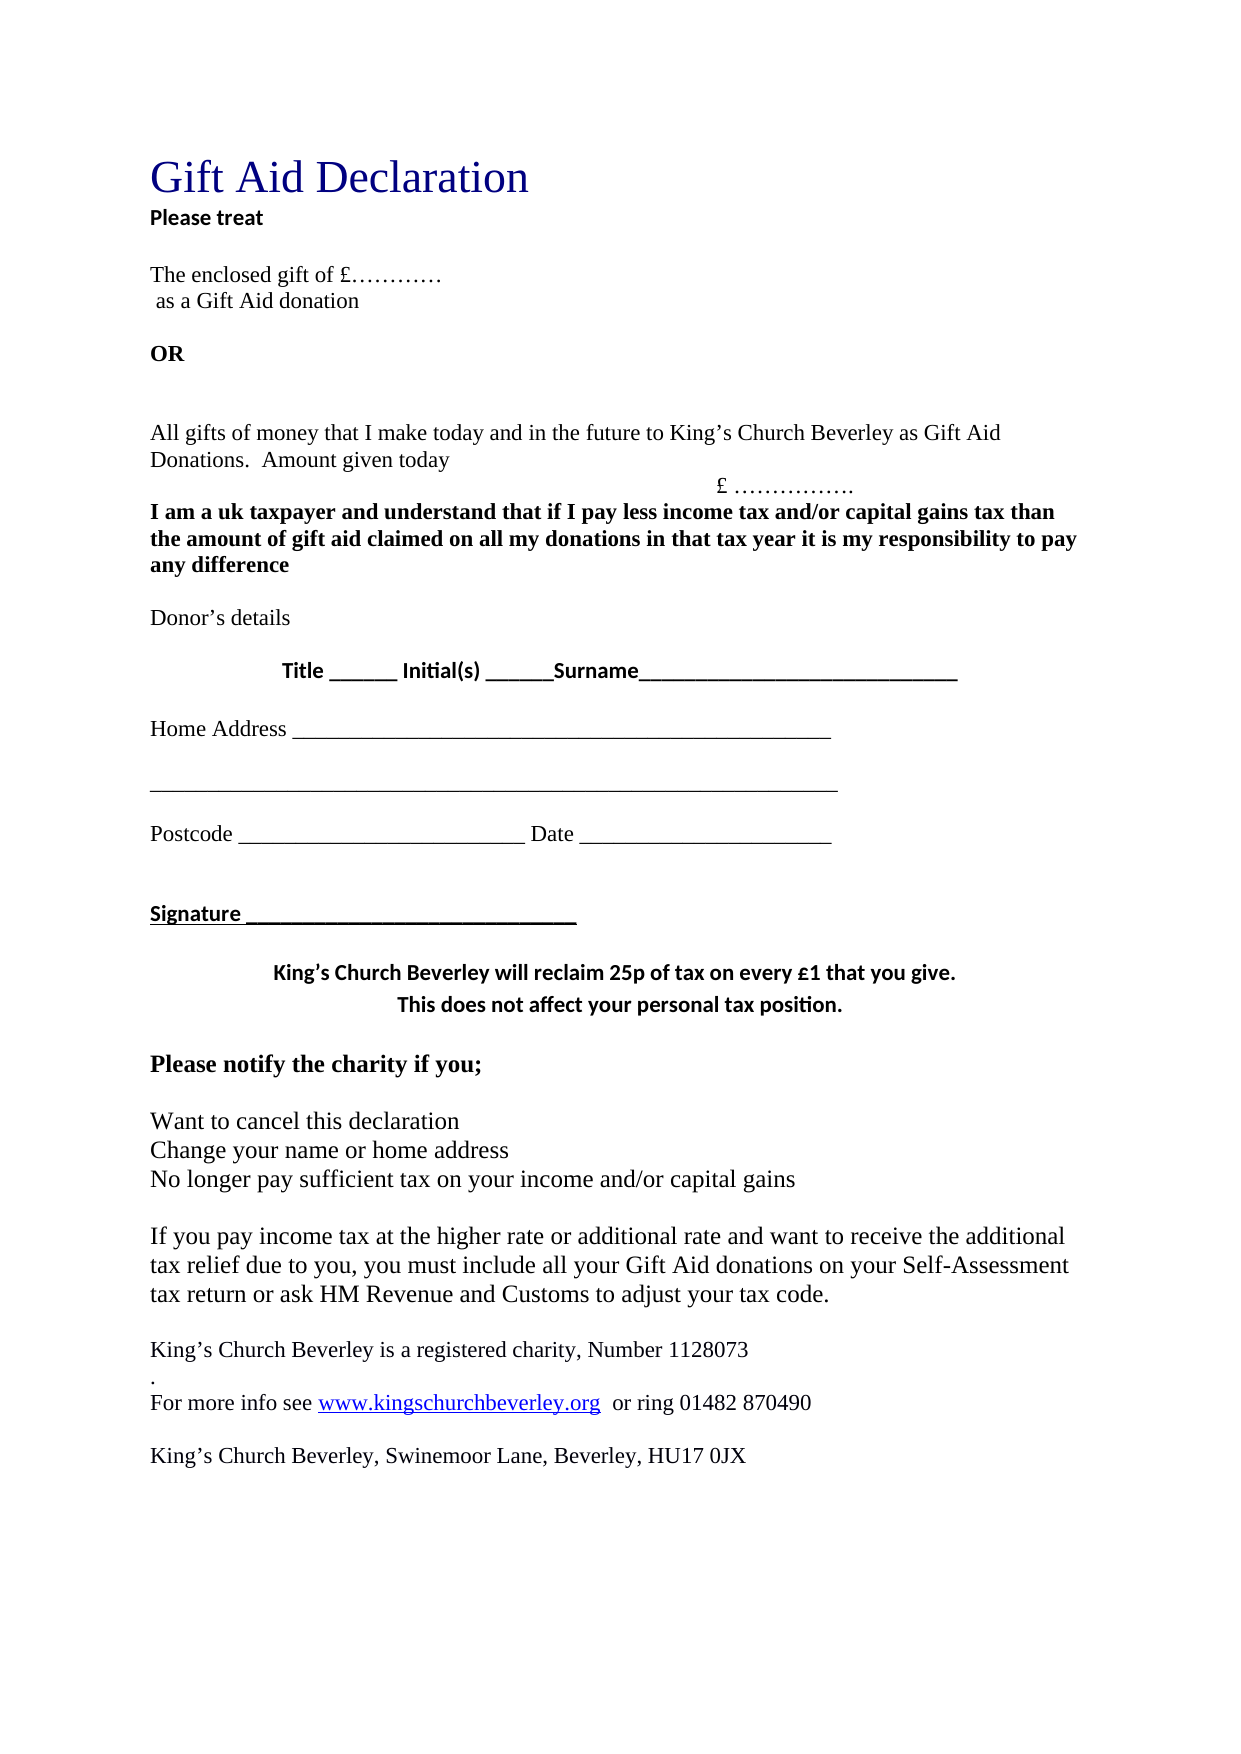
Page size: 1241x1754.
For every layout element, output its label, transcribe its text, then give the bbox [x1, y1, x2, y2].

text Please notify the charity if you; [150, 1049, 1090, 1078]
text No longer pay sufficient tax on your income and/or capital gains [150, 1164, 1090, 1193]
text Want to cancel this declaration [150, 1106, 1090, 1135]
text King’s Church Beverley, Swinemoor Lane, Beverley, HU17 0JX [150, 1442, 1090, 1468]
subtitle This does not affect your personal tax position. [150, 990, 1090, 1018]
text For more info see www.kingschurchbeverley.org or ring 01482 870490 [150, 1389, 1090, 1415]
subtitle Gift Aid Declaration [150, 150, 1090, 203]
text Change your name or home address [150, 1135, 1090, 1164]
text Postcode _________________________ Date ______________________ [150, 821, 1090, 847]
text If you pay income tax at the higher rate or additional rate and want to receive the additional tax relief due to you, you must include all your Gift Aid donations on your Self-Assessment tax return or ask HM Revenue and Customs to adjust your tax code. [150, 1221, 1090, 1308]
text OR [150, 340, 1090, 367]
subtitle Title ______ Initial(s) ______Surname____________________________ [150, 657, 1090, 684]
text All gifts of money that I make today and in the future to King’s Church Beverley as Gift Aid Donations. Amount given today [150, 419, 1090, 472]
text King’s Church Beverley is a registered charity, Number 1128073 [150, 1336, 1090, 1363]
text ____________________________________________________________ [150, 768, 1090, 794]
text . [150, 1363, 1090, 1389]
text as a Gift Aid donation [150, 288, 1090, 314]
text Donor’s details [150, 604, 1090, 630]
subtitle King’s Church Beverley will reclaim 25p of tax on every £1 that you give. [150, 958, 1090, 986]
subtitle Signature _____________________________ [150, 899, 1090, 928]
text The enclosed gift of £………… [150, 261, 1090, 288]
text I am a uk taxpayer and understand that if I pay less income tax and/or capital gains tax than the amount of gift aid claimed on all my donations in that tax year it is my responsibility to pay any difference [150, 498, 1090, 577]
text Home Address _______________________________________________ [150, 715, 1090, 741]
text £ ……………. [150, 472, 1090, 498]
subtitle Please treat [150, 203, 1090, 231]
